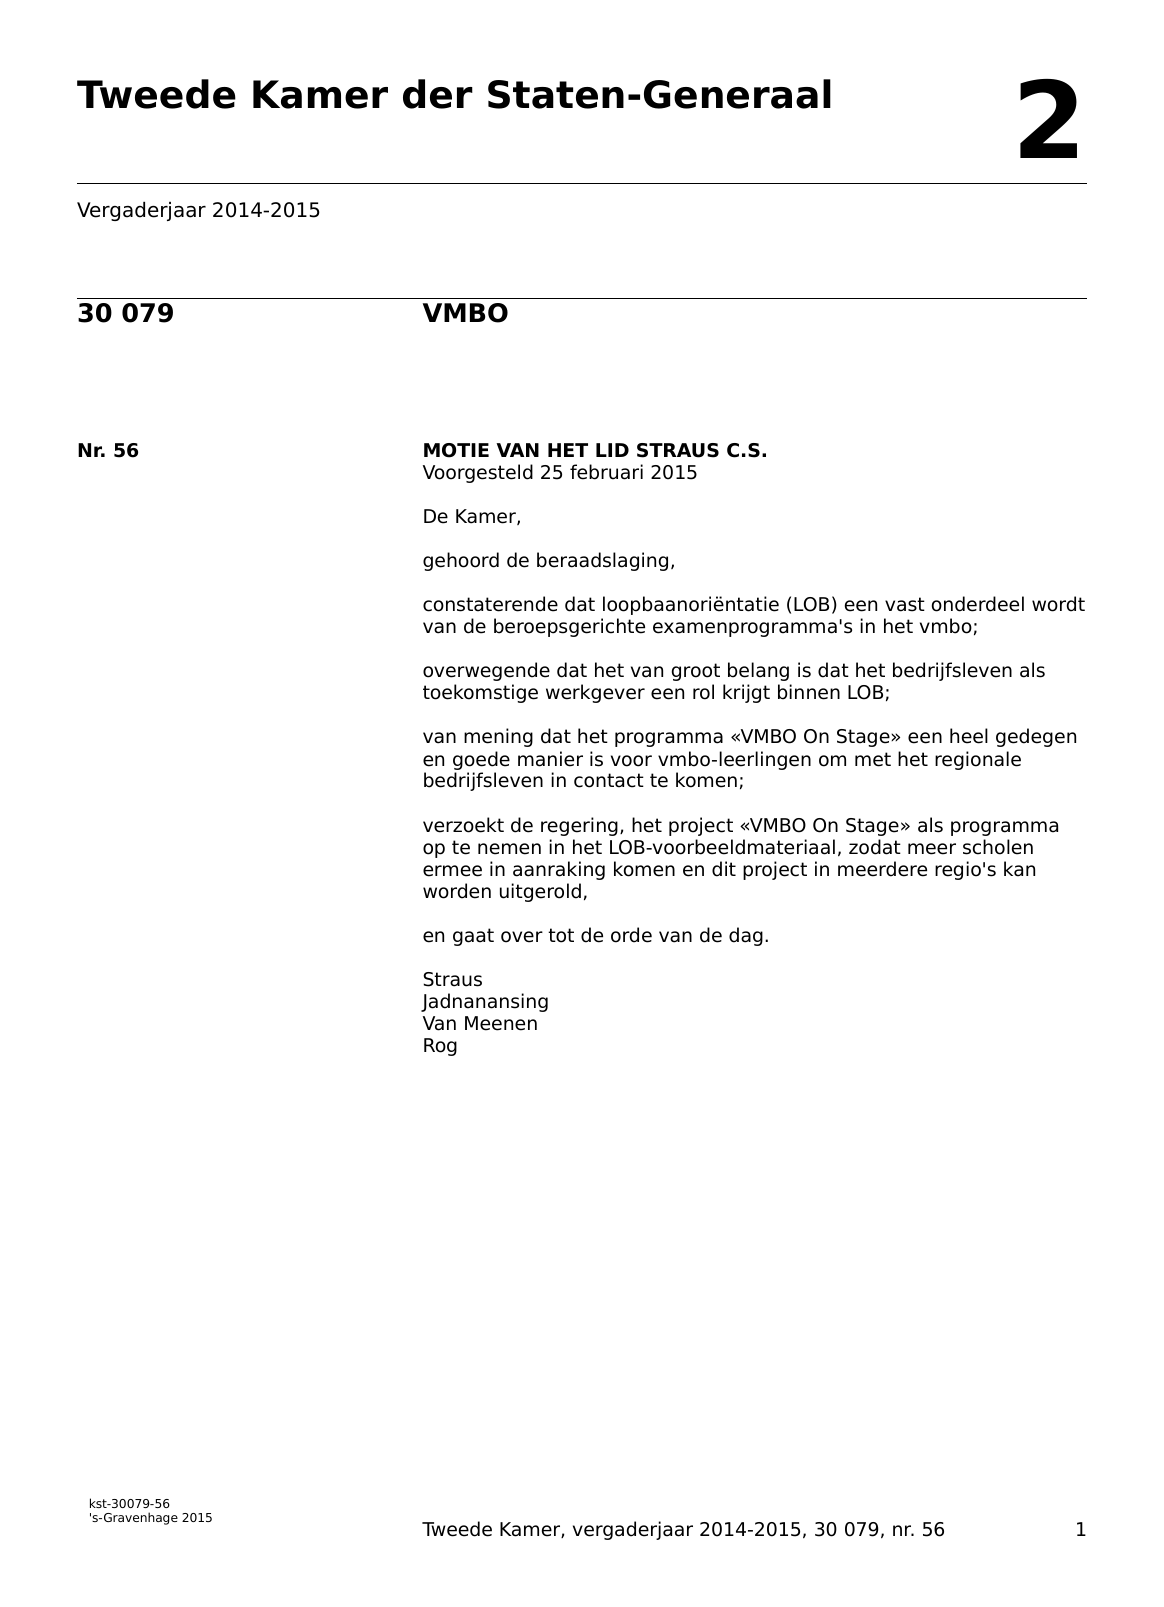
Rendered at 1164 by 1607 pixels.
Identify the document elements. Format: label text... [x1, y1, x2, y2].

subtitle Nr. 56 MOTIE VAN HET LID STRAUS C.S. [77, 440, 1087, 462]
text en gaat over tot de orde van de dag. [422, 925, 1087, 947]
text gehoord de beraadslaging, [422, 550, 1087, 572]
text 's-Gravenhage 2015 [88, 1511, 323, 1525]
text Jadnanansing [422, 991, 1087, 1013]
text Van Meenen [422, 1013, 1087, 1035]
table_cell Vergaderjaar 2014-2015 [77, 184, 1087, 298]
table_header Tweede Kamer der Staten-Generaal [77, 59, 886, 183]
text constaterende dat loopbaanoriëntatie (LOB) een vast onderdeel wordt van de beroepsgerichte examenprogramma's in het vmbo; [422, 594, 1087, 638]
text Voorgesteld 25 februari 2015 [422, 462, 1087, 484]
text overwegende dat het van groot belang is dat het bedrijfsleven als toekomstige werkgever een rol krijgt binnen LOB; [422, 660, 1087, 704]
text Rog [422, 1035, 1087, 1057]
text kst-30079-56 [88, 1497, 323, 1511]
text Straus [422, 969, 1087, 991]
subtitle 30 079 VMBO [77, 299, 1087, 329]
table_header 2 [886, 59, 1087, 183]
text De Kamer, [422, 506, 1087, 528]
text verzoekt de regering, het project «VMBO On Stage» als programma op te nemen in het LOB-voorbeeldmateriaal, zodat meer scholen ermee in aanraking komen en dit project in meerdere regio's kan worden uitgerold, [422, 814, 1087, 902]
text van mening dat het programma «VMBO On Stage» een heel gedegen en goede manier is voor vmbo-leerlingen om met het regionale bedrijfsleven in contact te komen; [422, 726, 1087, 792]
